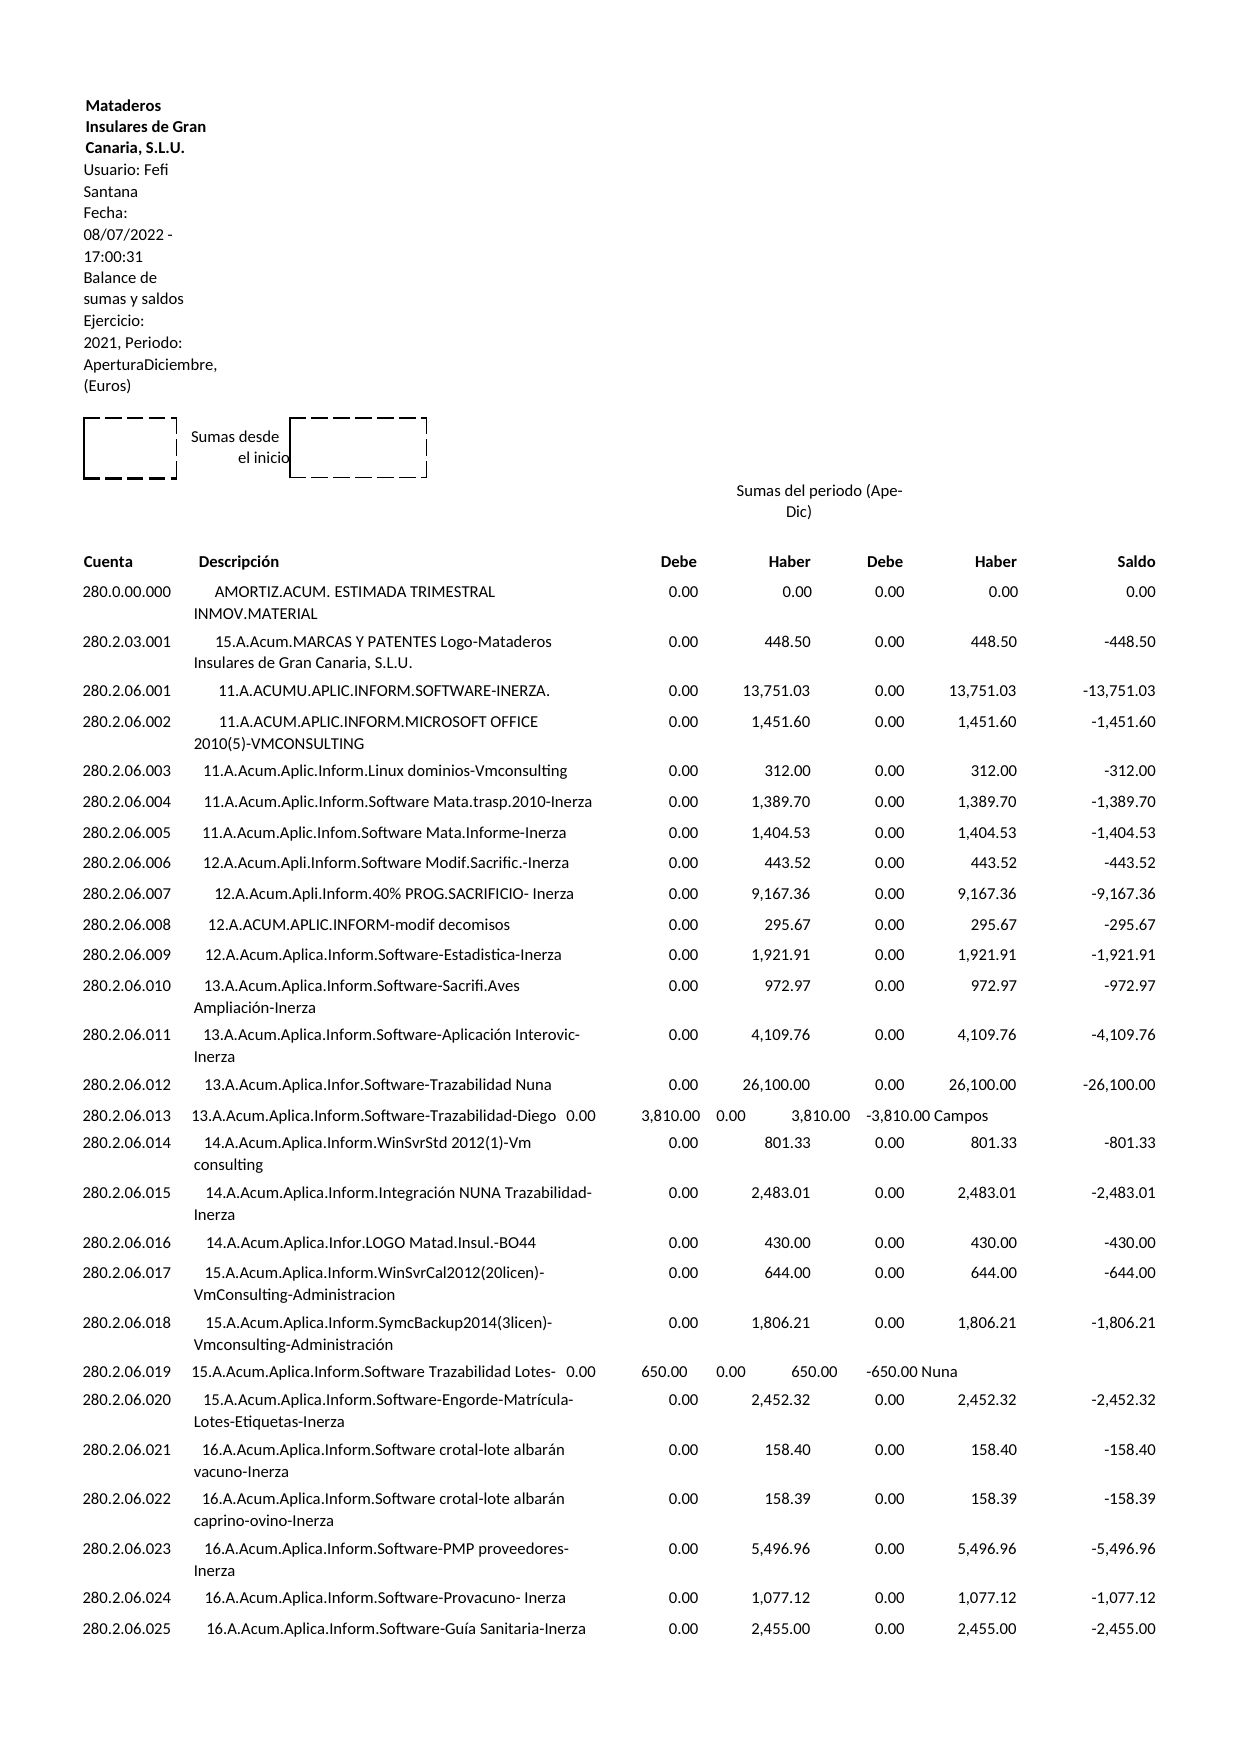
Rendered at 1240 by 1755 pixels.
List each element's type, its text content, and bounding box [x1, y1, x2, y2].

text Sumas del periodo (Ape- [714, 480, 1156, 500]
text (Euros) [83, 376, 1156, 396]
text vacuno-Inerza [193, 1461, 1156, 1481]
text Inerza [193, 1046, 1156, 1067]
text 17:00:31 Balance de sumas y saldos [83, 246, 191, 309]
text VmConsulting-Administracion [193, 1284, 1156, 1304]
text Santana [83, 181, 1156, 201]
text 280.2.06.025 16.A.Acum.Aplica.Inform.Software-Guía Sanitaria-Inerza 0.00 2,455.00 0.00 2,455.00 -2,455.00 [82, 1618, 1156, 1639]
text Insulares de Gran Canaria, S.L.U. [85, 117, 216, 158]
text 2021, Periodo: [83, 332, 1156, 352]
text consulting [193, 1154, 1156, 1175]
text 280.2.06.021 16.A.Acum.Aplica.Inform.Software crotal-lote albarán 0.00 158.40 0.00 158.40 -158.40 [82, 1439, 1156, 1459]
text 280.2.06.011 13.A.Acum.Aplica.Inform.Software-Aplicación Interovic- 0.00 4,109.76 0.00 4,109.76 -4,109.76 [82, 1025, 1156, 1045]
text 280.2.06.005 11.A.Acum.Aplic.Infom.Software Mata.Informe-Inerza 0.00 1,404.53 0.00 1,404.53 -1,404.53 [82, 822, 1156, 842]
text Dic) [442, 502, 1156, 522]
text 280.2.03.001 15.A.Acum.MARCAS Y PATENTES Logo-Mataderos 0.00 448.50 0.00 448.50 -448.50 [82, 631, 1156, 651]
text 280.2.06.008 12.A.ACUM.APLIC.INFORM-modif decomisos 0.00 295.67 0.00 295.67 -295.67 [82, 914, 1156, 934]
text 280.2.06.014 14.A.Acum.Aplica.Inform.WinSvrStd 2012(1)-Vm 0.00 801.33 0.00 801.33 -801.33 [82, 1133, 1156, 1153]
text AperturaDiciembre, [83, 354, 229, 374]
text 280.2.06.023 16.A.Acum.Aplica.Inform.Software-PMP proveedores- 0.00 5,496.96 0.00 5,496.96 -5,496.96 [82, 1538, 1156, 1558]
text Mataderos [85, 95, 1156, 116]
text Insulares de Gran Canaria, S.L.U. [193, 653, 1156, 673]
text 280.2.06.007 12.A.Acum.Apli.Inform.40% PROG.SACRIFICIO- Inerza 0.00 9,167.36 0.00 9,167.36 -9,167.36 [82, 883, 1156, 903]
text 280.2.06.019 15.A.Acum.Aplica.Inform.Software Trazabilidad Lotes- 0.00 650.00 0.00 650.00 -650.00 Nuna [82, 1362, 1156, 1382]
text 280.2.06.002 11.A.ACUM.APLIC.INFORM.MICROSOFT OFFICE 0.00 1,451.60 0.00 1,451.60 -1,451.60 [82, 711, 1156, 731]
text Inerza [193, 1204, 1156, 1224]
text 08/07/2022 - [83, 224, 1156, 245]
text Ampliación-Inerza [193, 997, 1156, 1017]
text INMOV.MATERIAL [193, 603, 1156, 623]
text 280.2.06.004 11.A.Acum.Aplic.Inform.Software Mata.trasp.2010-Inerza 0.00 1,389.70 0.00 1,389.70 -1,389.70 [82, 791, 1156, 812]
text 280.2.06.017 15.A.Acum.Aplica.Inform.WinSvrCal2012(20licen)- 0.00 644.00 0.00 644.00 -644.00 [82, 1262, 1156, 1283]
text 280.2.06.013 13.A.Acum.Aplica.Inform.Software-Trazabilidad-Diego 0.00 3,810.00 0.00 3,810.00 -3,810.00 Campos [82, 1105, 1156, 1125]
text caprino-ovino-Inerza [193, 1510, 1156, 1531]
text 280.2.06.010 13.A.Acum.Aplica.Inform.Software-Sacrifi.Aves 0.00 972.97 0.00 972.97 -972.97 [82, 975, 1156, 995]
text 280.2.06.020 15.A.Acum.Aplica.Inform.Software-Engorde-Matrícula- 0.00 2,452.32 0.00 2,452.32 -2,452.32 [82, 1389, 1156, 1410]
text Ejercicio: [83, 310, 1156, 331]
text 280.2.06.024 16.A.Acum.Aplica.Inform.Software-Provacuno- Inerza 0.00 1,077.12 0.00 1,077.12 -1,077.12 [82, 1588, 1156, 1608]
table_header Sumas desde el inicio [176, 417, 289, 477]
text 280.2.06.001 11.A.ACUMU.APLIC.INFORM.SOFTWARE-INERZA. 0.00 13,751.03 0.00 13,751.03 -13,751.03 [82, 681, 1156, 701]
text 280.2.06.015 14.A.Acum.Aplica.Inform.Integración NUNA Trazabilidad- 0.00 2,483.01 0.00 2,483.01 -2,483.01 [82, 1182, 1156, 1203]
text 280.2.06.009 12.A.Acum.Aplica.Inform.Software-Estadistica-Inerza 0.00 1,921.91 0.00 1,921.91 -1,921.91 [82, 944, 1156, 965]
text 280.2.06.003 11.A.Acum.Aplic.Inform.Linux dominios-Vmconsulting 0.00 312.00 0.00 312.00 -312.00 [82, 761, 1156, 781]
text 280.2.06.018 15.A.Acum.Aplica.Inform.SymcBackup2014(3licen)- 0.00 1,806.21 0.00 1,806.21 -1,806.21 [82, 1312, 1156, 1332]
text 280.0.00.000 AMORTIZ.ACUM. ESTIMADA TRIMESTRAL 0.00 0.00 0.00 0.00 0.00 [82, 581, 1156, 602]
text Usuario: Fefi [83, 159, 1156, 179]
text 280.2.06.006 12.A.Acum.Apli.Inform.Software Modif.Sacrific.-Inerza 0.00 443.52 0.00 443.52 -443.52 [82, 853, 1156, 873]
text Lotes-Etiquetas-Inerza [193, 1411, 1156, 1432]
text 2010(5)-VMCONSULTING [193, 733, 1156, 753]
text Vmconsulting-Administración [193, 1334, 1156, 1354]
text 280.2.06.012 13.A.Acum.Aplica.Infor.Software-Trazabilidad Nuna 0.00 26,100.00 0.00 26,100.00 -26,100.00 [82, 1074, 1156, 1094]
table_header [291, 417, 426, 477]
text Fecha: [83, 203, 1156, 223]
text Cuenta Descripción Debe Haber Debe Haber Saldo [84, 551, 1156, 571]
text Inerza [193, 1560, 1156, 1580]
text 280.2.06.016 14.A.Acum.Aplica.Infor.LOGO Matad.Insul.-BO44 0.00 430.00 0.00 430.00 -430.00 [82, 1232, 1156, 1252]
table_header [85, 417, 176, 477]
text 280.2.06.022 16.A.Acum.Aplica.Inform.Software crotal-lote albarán 0.00 158.39 0.00 158.39 -158.39 [82, 1489, 1156, 1509]
